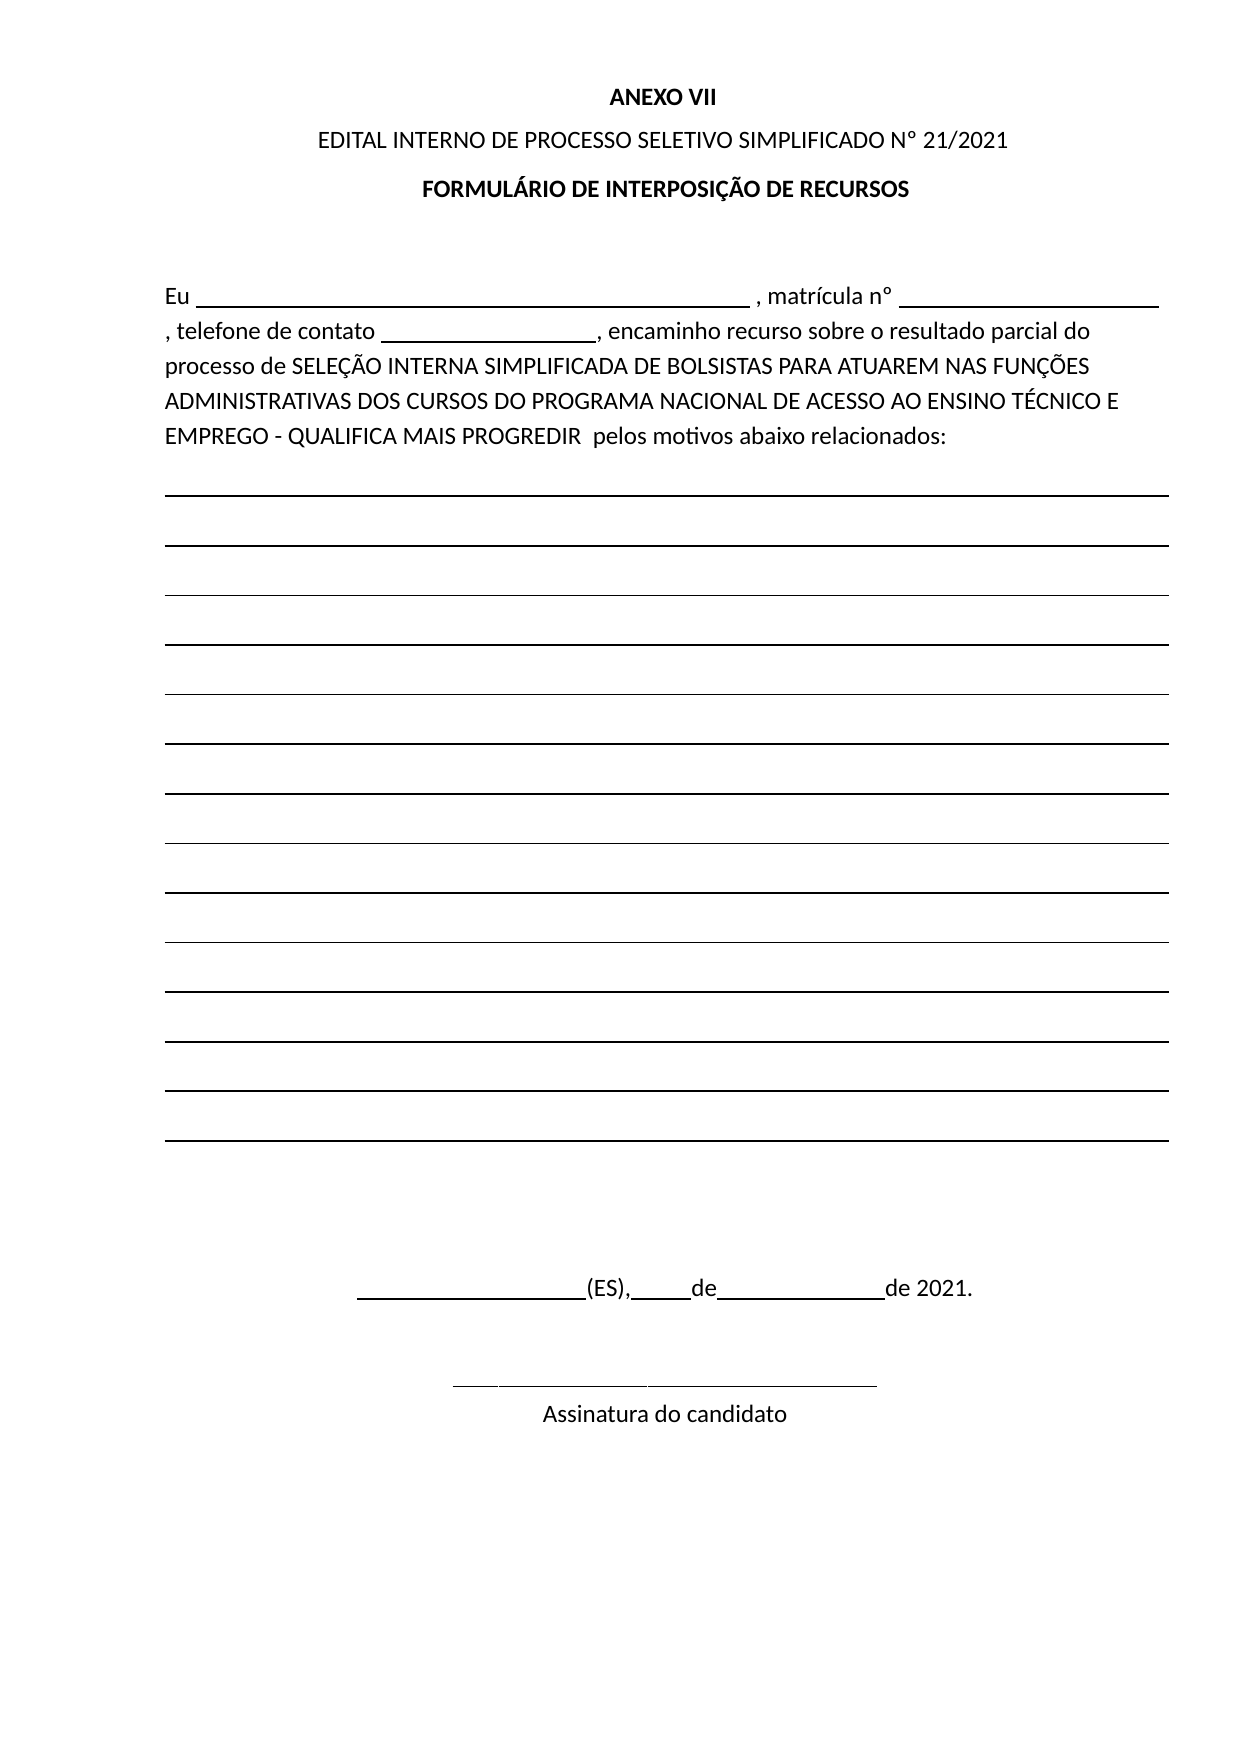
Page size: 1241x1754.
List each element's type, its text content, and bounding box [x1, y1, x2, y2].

text (ES), de de 2021. [164, 1272, 1166, 1303]
text Eu , matrícula nº , telefone de contato , encaminho recurso sobre o resultado parcial do processo de SELEÇÃO INTERNA SIMPLIFICADA DE BOLSISTAS PARA ATUAREM NAS FUNÇÕES ADMINISTRATIVAS DOS CURSOS DO PROGRAMA NACIONAL DE ACESSO AO ENSINO TÉCNICO E EMPREGO - QUALIFICA MAIS PROGREDIR pelos motivos abaixo relacionados: [164, 280, 1167, 450]
subtitle FORMULÁRIO DE INTERPOSIÇÃO DE RECURSOS [164, 173, 1167, 204]
subtitle ANEXO VII [164, 81, 1167, 111]
text EDITAL INTERNO DE PROCESSO SELETIVO SIMPLIFICADO Nº 21/2021 [164, 124, 1167, 154]
text Assinatura do candidato [492, 1398, 837, 1428]
